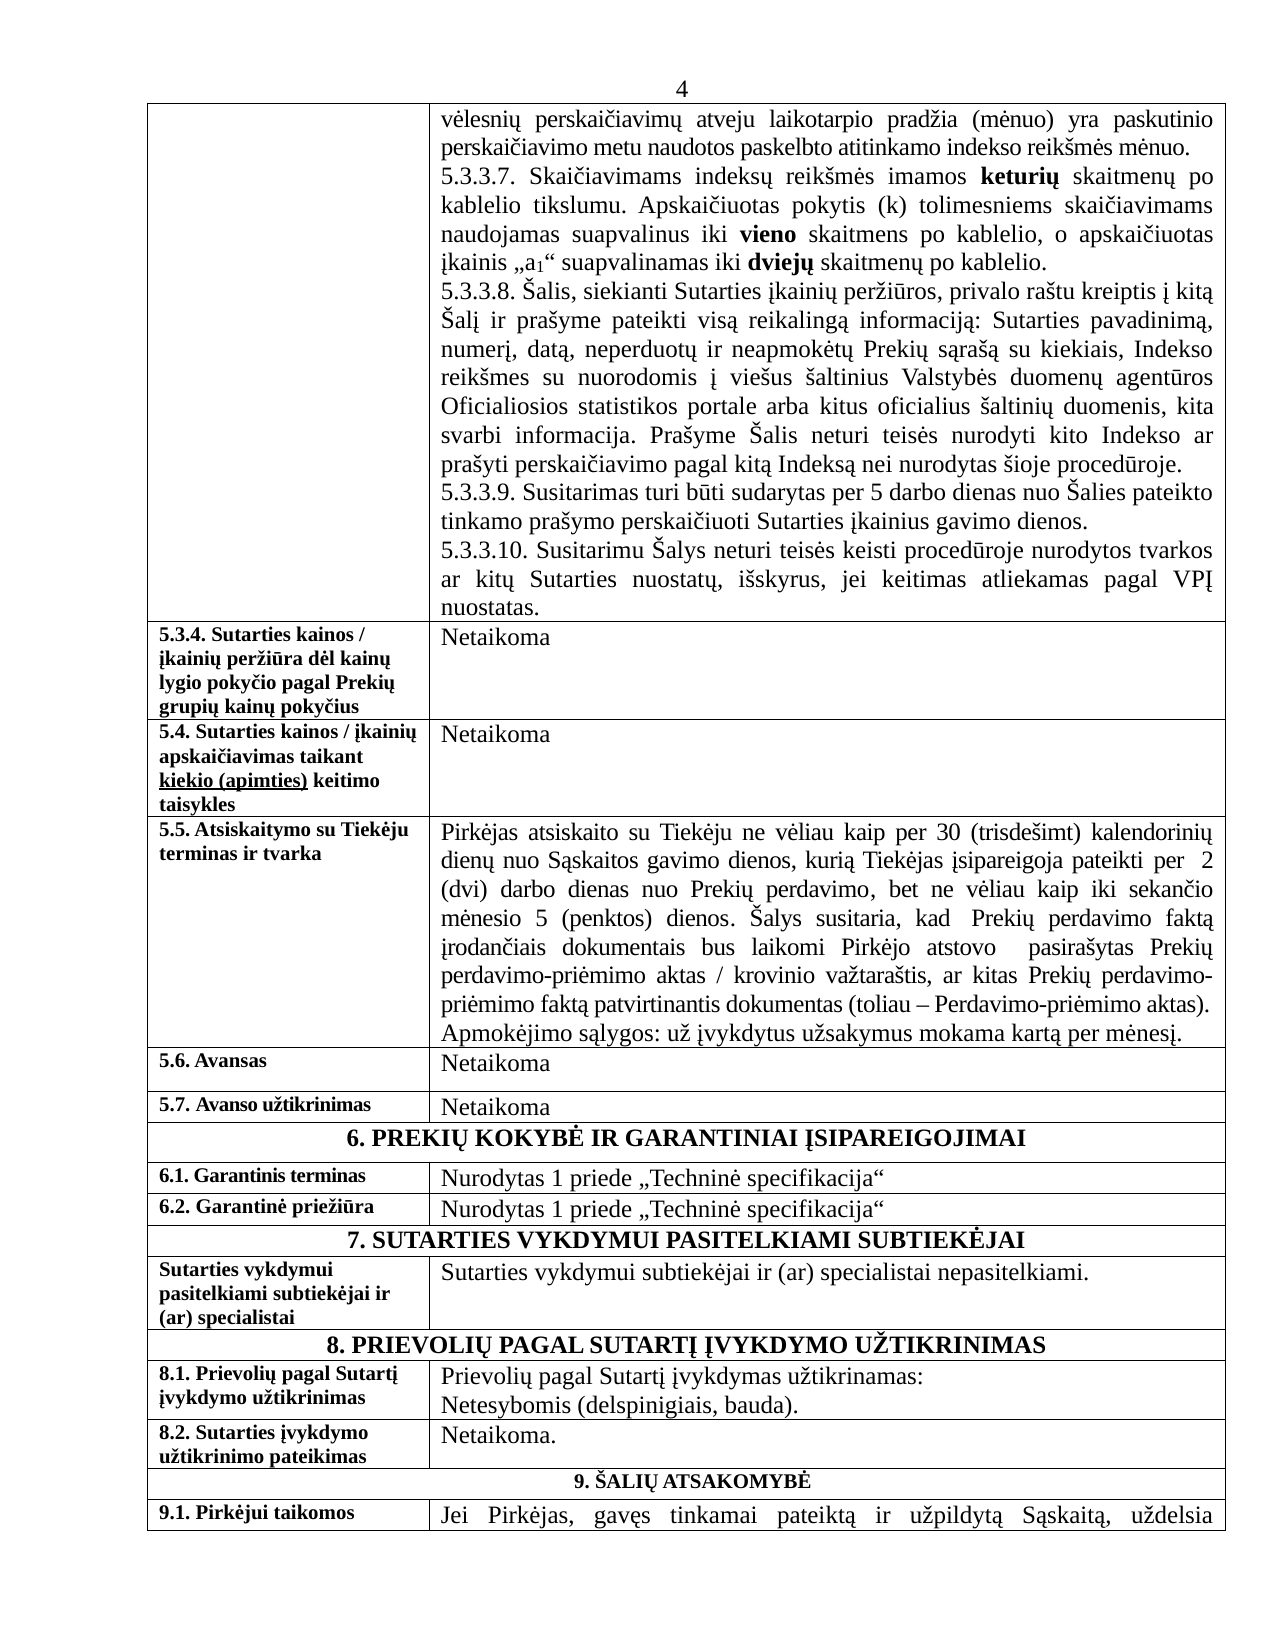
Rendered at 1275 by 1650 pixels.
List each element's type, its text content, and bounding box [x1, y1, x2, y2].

table_cell 5.3.3.1. Bet kuri Sutarties šalis Sutarties galiojimo metu turi teisę inicijuoti Sutarties įkainių peržiūrą (keitimą) ne anksčiau kaip po 6 (šešių) mėnesių nuo Sutarties įsigaliojimo dienos (jeigu peržiūra jau buvo atlikta – nuo Susitarimo dėl paskutinio perskaičiavimo pagal šį Specialiųjų sąlygų punktą įsigaliojimo dienos). Sutarties įkainių peržiūra atliekama ne rečiau kaip kas 6 (šeši) mėnesiai. 5.3.3.2. Sutarties įkainiai peržiūrimi tik tai Sutarties daliai, kuri nėra išpirkta, t. y., Prekėms, kurios nėra priimtos ir apmokėtos. Vėlesnė Sutarties įkainių peržiūra negali apimti laikotarpio, už kurį jau buvo atliktas peržiūra. 5.3.3.3. Jeigu Prekių tiekimas vėluoja dėl Tiekėjo kaltės, uždelstų pristatyti Prekių įkainiai nėra perskaičiuojami dėl kainų lygio kilimo (negali būti didinami). 5.3.3.4. Atlikdamos Sutarties įkainių peržiūrą Šalys vadovaujasi Valstybės duomenų agentūros viešai Oficialiosios statistikos portale paskelbtais Rodiklių duomenų bazės duomenimis. Iš kitos Šalies nereikalaujama pateikti oficialaus Valstybės duomenų agentūros ar kitos institucijos išduoto dokumento ar patvirtinimo. 5.3.3.5. Šalys privalo Susitarime nurodyti vartojimo prekių ir paslaugų indekso reikšmę laikotarpio pradžioje ir jo nustatymo datą, indekso reikšmę laikotarpio pabaigoje ir jo nustatymo datą, kainų pokytį (k), perskaičiuotą Sutarties įkainius, perskaičiuotą Pradinės Sutarties vertę. 5.3.3.6. Nauji Sutarties įkainiai apskaičiuojami pagal žemiau pateiktą formulę: , kur a –įkainis (Eur be PVM)) (jei peržiūra jau buvo atlikta, tai po paskutinio perskaičiavimo) a1 – perskaičiuota (pakeista) įkainis (Eur be PVM) k – pagal vartotojų kainų indeksą („Įvairios prekės ir paslaugos“) apskaičiuotas Vartojimo prekių ir paslaugų kainų pokytis (padidėjimas arba sumažėjimas) (%). „k“ reikšmė skaičiuojama pagal formulę: , (proc.) kur Indnaujausias – kreipimosi įkainių peržiūros išsiuntimo kitai šaliai dieną paskelbtas naujausias vartojimo prekių ir paslaugų indeksas („Įvairios prekės ir paslaugos“). Indpradžia – laikotarpio pradžios datos (mėnesio) vartojimo prekių ir paslaugų indeksas („Įvairios prekės ir paslaugos“). Pirmojo perskaičiavimo atveju laikotarpio pradžia (mėnuo) yra Sutarties įsigaliojimo dienos mėnuo. Antrojo ir vėlesnių perskaičiavimų atveju laikotarpio pradžia (mėnuo) yra paskutinio perskaičiavimo metu naudotos paskelbto atitinkamo indekso reikšmės mėnuo. 5.3.3.7. Skaičiavimams indeksų reikšmės imamos keturių skaitmenų po kablelio tikslumu. Apskaičiuotas pokytis (k) tolimesniems skaičiavimams naudojamas suapvalinus iki vieno skaitmens po kablelio, o apskaičiuotas įkainis „a1“ suapvalinamas iki dviejų skaitmenų po kablelio. 5.3.3.8. Šalis, siekianti Sutarties įkainių peržiūros, privalo raštu kreiptis į kitą Šalį ir prašyme pateikti visą reikalingą informaciją: Sutarties pavadinimą, numerį, datą, neperduotų ir neapmokėtų Prekių sąrašą su kiekiais, Indekso reikšmes su nuorodomis į viešus šaltinius Valstybės duomenų agentūros Oficialiosios statistikos portale arba kitus oficialius šaltinių duomenis, kita svarbi informacija. Prašyme Šalis neturi teisės nurodyti kito Indekso ar prašyti perskaičiavimo pagal kitą Indeksą nei nurodytas šioje procedūroje. 5.3.3.9. Susitarimas turi būti sudarytas per 5 darbo dienas nuo Šalies pateikto tinkamo prašymo perskaičiuoti Sutarties įkainius gavimo dienos. 5.3.3.10. Susitarimu Šalys neturi teisės keisti procedūroje nurodytos tvarkos ar kitų Sutarties nuostatų, išskyrus, jei keitimas atliekamas pagal VPĮ nuostatas. [430, 104, 1225, 621]
table_cell 7. SUTARTIES VYKDYMUI PASITELKIAMI SUBTIEKĖJAI [148, 1226, 1225, 1256]
table_cell 5.3.4. Sutarties kainos / įkainių peržiūra dėl kainų lygio pokyčio pagal Prekių grupių kainų pokyčius [148, 622, 429, 718]
table_cell 8.2. Sutarties įvykdymo užtikrinimo pateikimas [148, 1420, 429, 1468]
table_cell Netaikoma [430, 720, 1225, 816]
table_cell 5.7. Avanso užtikrinimas [148, 1092, 429, 1122]
table_cell Prievolių pagal Sutartį įvykdymas užtikrinamas: Netesybomis (delspinigiais, bauda). [430, 1361, 1225, 1419]
table_cell 5.4. Sutarties kainos / įkainių apskaičiavimas taikant kiekio (apimties) keitimo taisykles [148, 720, 429, 816]
table_cell Netaikoma [430, 622, 1225, 718]
table_cell Netaikoma [430, 1092, 1225, 1122]
table_cell 5.6. Avansas [148, 1048, 429, 1091]
table_cell 6.1. Garantinis terminas [148, 1163, 429, 1193]
table_cell Netaikoma [430, 1048, 1225, 1091]
table_cell 8.1. Prievolių pagal Sutartį įvykdymo užtikrinimas [148, 1361, 429, 1419]
table_cell Sutarties vykdymui subtiekėjai ir (ar) specialistai nepasitelkiami. [430, 1257, 1225, 1329]
table_cell 5.5. Atsiskaitymo su Tiekėju terminas ir tvarka [148, 817, 429, 1047]
table_cell Netaikoma. [430, 1420, 1225, 1468]
table_cell 6. PREKIŲ KOKYBĖ IR GARANTINIAI ĮSIPAREIGOJIMAI [148, 1123, 1225, 1162]
table_cell 6.2. Garantinė priežiūra [148, 1194, 429, 1224]
table_cell Jei Pirkėjas, gavęs tinkamai pateiktą ir užpildytą Sąskaitą, uždelsia [430, 1500, 1225, 1530]
table_cell Pirkėjas atsiskaito su Tiekėju ne vėliau kaip per 30 (trisdešimt) kalendorinių dienų nuo Sąskaitos gavimo dienos, kurią Tiekėjas įsipareigoja pateikti per 2 (dvi) darbo dienas nuo Prekių perdavimo, bet ne vėliau kaip iki sekančio mėnesio 5 (penktos) dienos. Šalys susitaria, kad Prekių perdavimo faktą įrodančiais dokumentais bus laikomi Pirkėjo atstovo pasirašytas Prekių perdavimo-priėmimo aktas / krovinio važtaraštis, ar kitas Prekių perdavimo-priėmimo faktą patvirtinantis dokumentas (toliau – Perdavimo-priėmimo aktas). Apmokėjimo sąlygos: už įvykdytus užsakymus mokama kartą per mėnesį. [430, 817, 1225, 1047]
table_cell 9. ŠALIŲ ATSAKOMYBĖ [148, 1469, 1225, 1499]
table_cell 8. PRIEVOLIŲ PAGAL SUTARTĮ ĮVYKDYMO UŽTIKRINIMAS [148, 1330, 1225, 1360]
table_cell 9.1. Pirkėjui taikomos [148, 1500, 429, 1530]
table_cell Nurodytas 1 priede „Techninė specifikacija“ [430, 1163, 1225, 1193]
table_cell Nurodytas 1 priede „Techninė specifikacija“ [430, 1194, 1225, 1224]
table_cell Sutarties vykdymui pasitelkiami subtiekėjai ir (ar) specialistai [148, 1257, 429, 1329]
table_cell [148, 104, 429, 621]
